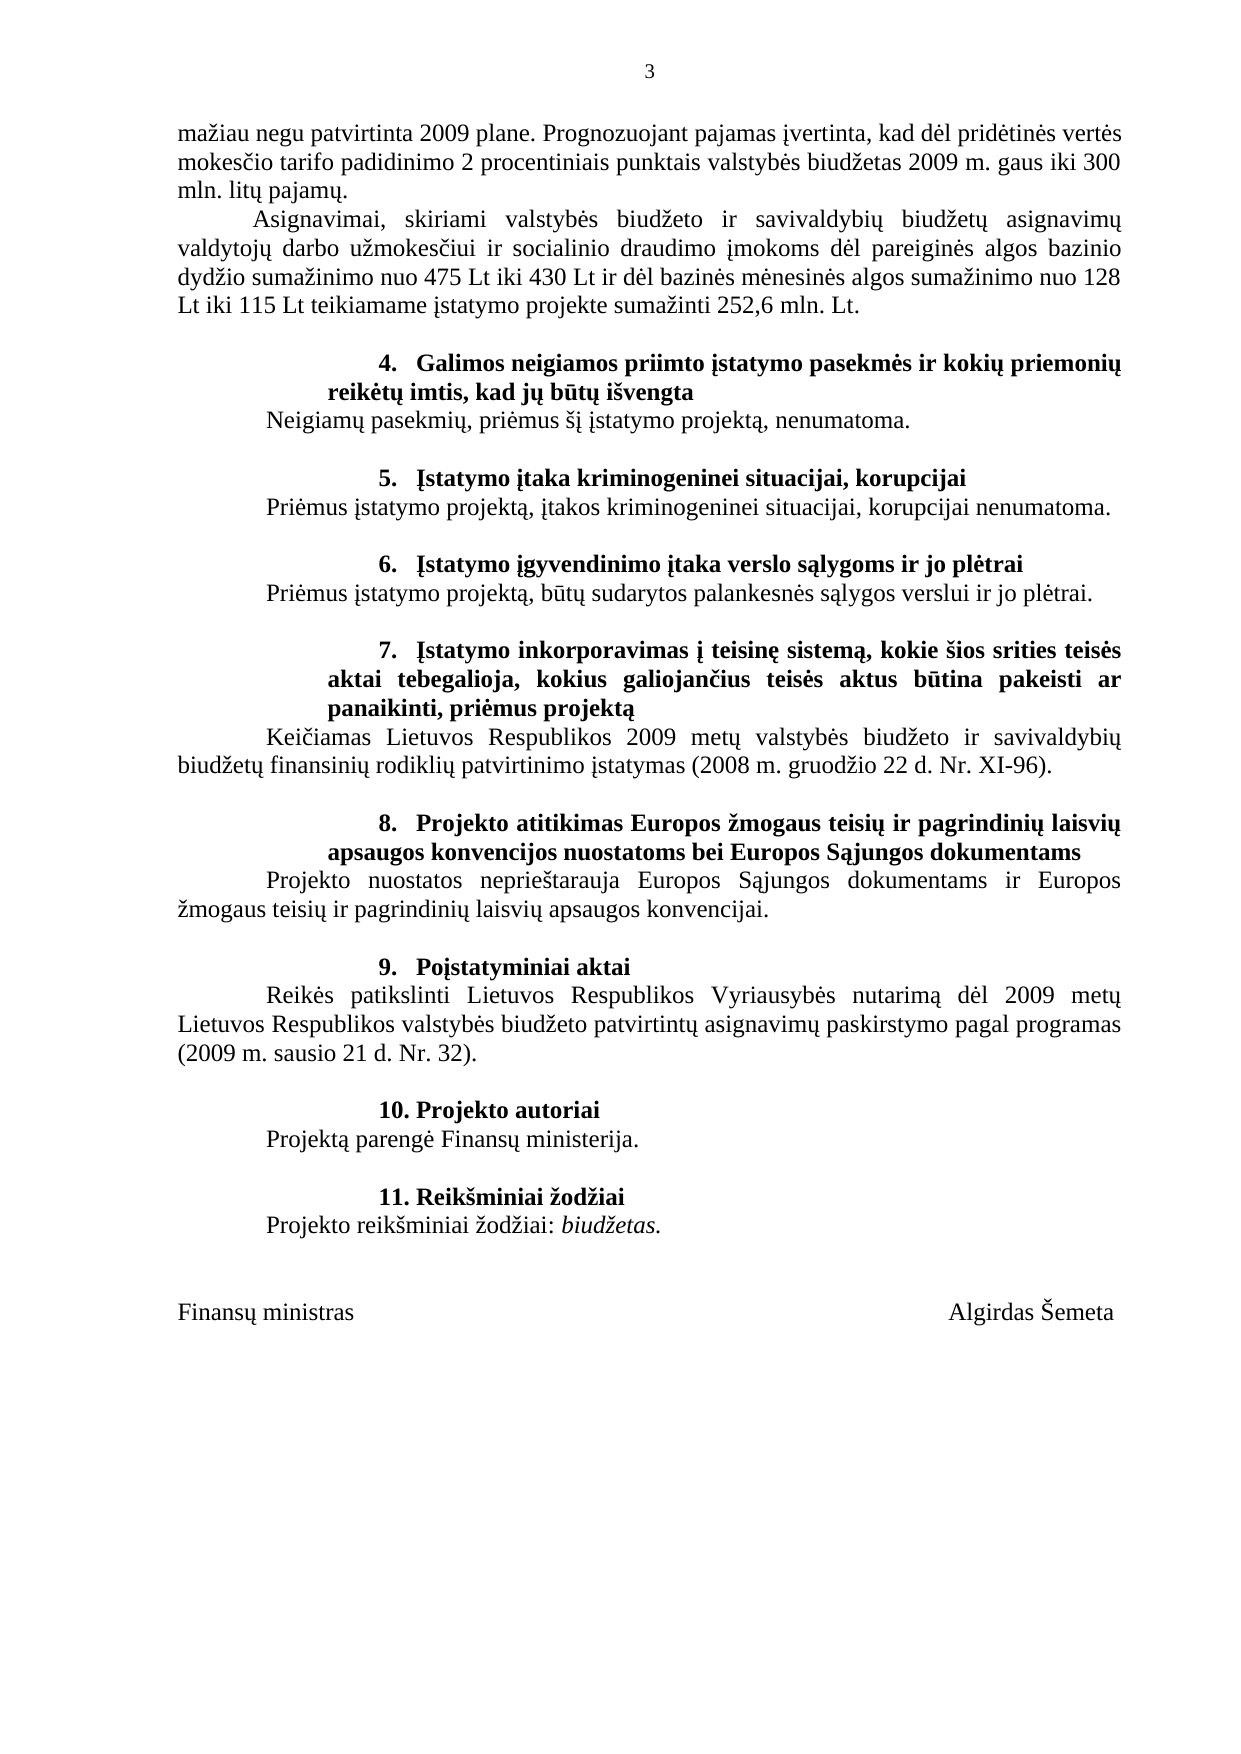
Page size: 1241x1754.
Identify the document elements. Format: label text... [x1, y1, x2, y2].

text Neigiamų pasekmių, priėmus šį įstatymo projektą, nenumatoma. [177, 406, 1122, 434]
list Įstatymo įgyvendinimo įtaka verslo sąlygoms ir jo plėtrai [290, 549, 1122, 578]
text Reikės patikslinti Lietuvos Respublikos Vyriausybės nutarimą dėl 2009 metų Lietuvos Respublikos valstybės biudžeto patvirtintų asignavimų paskirstymo pagal programas (2009 m. sausio 21 d. Nr. 32). [177, 981, 1122, 1067]
text Finansų ministras Algirdas Šemeta [177, 1297, 1122, 1326]
list Projekto autoriai [290, 1096, 1122, 1124]
list Reikšminiai žodžiai [290, 1182, 1122, 1211]
text Asignavimai, skiriami valstybės biudžeto ir savivaldybių biudžetų asignavimų valdytojų darbo užmokesčiui ir socialinio draudimo įmokoms dėl pareiginės algos bazinio dydžio sumažinimo nuo 475 Lt iki 430 Lt ir dėl bazinės mėnesinės algos sumažinimo nuo 128 Lt iki 115 Lt teikiamame įstatymo projekte sumažinti 252,6 mln. Lt. [177, 204, 1122, 319]
text Priėmus įstatymo projektą, įtakos kriminogeninei situacijai, korupcijai nenumatoma. [177, 492, 1122, 521]
text Keičiamas Lietuvos Respublikos 2009 metų valstybės biudžeto ir savivaldybių biudžetų finansinių rodiklių patvirtinimo įstatymas (2008 m. gruodžio 22 d. Nr. XI-96). [177, 722, 1122, 779]
text Projekto reikšminiai žodžiai: biudžetas. [177, 1211, 1122, 1239]
text Projektą parengė Finansų ministerija. [177, 1124, 1122, 1153]
text mažiau negu patvirtinta 2009 plane. Prognozuojant pajamas įvertinta, kad dėl pridėtinės vertės mokesčio tarifo padidinimo 2 procentiniais punktais valstybės biudžetas 2009 m. gaus iki 300 mln. litų pajamų. [177, 118, 1122, 204]
list Galimos neigiamos priimto įstatymo pasekmės ir kokių priemonių reikėtų imtis, kad jų būtų išvengta [290, 348, 1122, 406]
text Projekto nuostatos neprieštarauja Europos Sąjungos dokumentams ir Europos žmogaus teisių ir pagrindinių laisvių apsaugos konvencijai. [177, 866, 1122, 923]
list Įstatymo inkorporavimas į teisinę sistemą, kokie šios srities teisės aktai tebegalioja, kokius galiojančius teisės aktus būtina pakeisti ar panaikinti, priėmus projektą [290, 636, 1122, 722]
list Projekto atitikimas Europos žmogaus teisių ir pagrindinių laisvių apsaugos konvencijos nuostatoms bei Europos Sąjungos dokumentams [290, 808, 1122, 866]
list Įstatymo įtaka kriminogeninei situacijai, korupcijai [290, 463, 1122, 492]
text Priėmus įstatymo projektą, būtų sudarytos palankesnės sąlygos verslui ir jo plėtrai. [177, 578, 1122, 607]
list Poįstatyminiai aktai [290, 952, 1122, 981]
